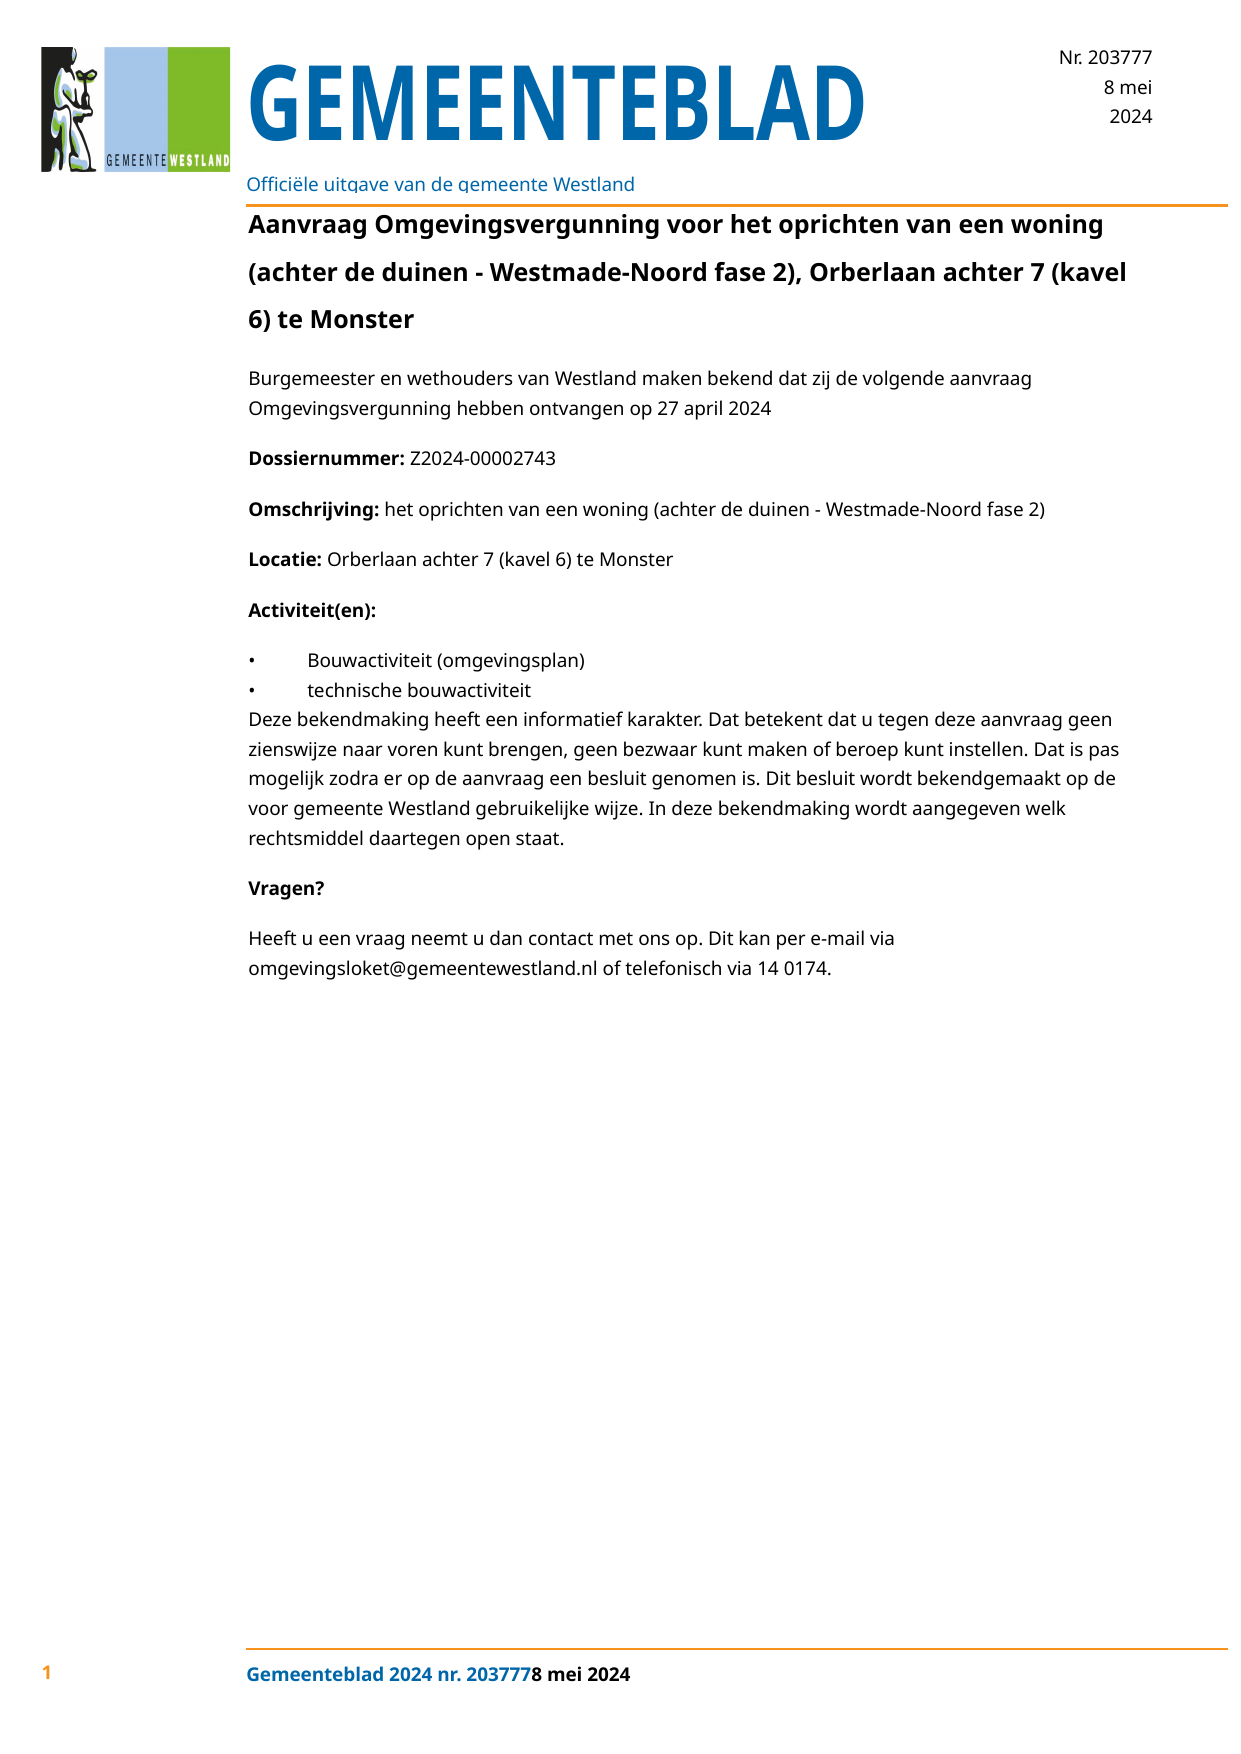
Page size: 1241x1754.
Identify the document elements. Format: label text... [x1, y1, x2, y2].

text Vragen? [248, 875, 1152, 901]
list technische bouwactiviteit [248, 677, 1152, 702]
picture [41, 47, 231, 172]
text Locatie: Orberlaan achter 7 (kavel 6) te Monster [248, 546, 1152, 572]
list Bouwactiviteit (omgevingsplan) [248, 647, 1152, 673]
text Omschrijving: het oprichten van een woning (achter de duinen - Westmade-Noord fase 2) [248, 496, 1152, 522]
text Activiteit(en): [248, 597, 1152, 622]
text Aanvraag Omgevingsvergunning voor het oprichten van een woning (achter de duinen - Westmade-Noord fase 2), Orberlaan achter 7 (kavel 6) te Monster [248, 207, 1152, 336]
text Burgemeester en wethouders van Westland maken bekend dat zij de volgende aanvraag Omgevingsvergunning hebben ontvangen op 27 april 2024 [248, 366, 1152, 421]
text Deze bekendmaking heeft een informatief karakter. Dat betekent dat u tegen deze aanvraag geen zienswijze naar voren kunt brengen, geen bezwaar kunt maken of beroep kunt instellen. Dat is pas mogelijk zodra er op de aanvraag een besluit genomen is. Dit besluit wordt bekendgemaakt op de voor gemeente Westland gebruikelijke wijze. In deze bekendmaking wordt aangegeven welk rechtsmiddel daartegen open staat. [248, 706, 1152, 850]
text Heeft u een vraag neemt u dan contact met ons op. Dit kan per e-mail via omgevingsloket@gemeentewestland.nl of telefonisch via 14 0174. [248, 926, 1152, 981]
text Dossiernummer: Z2024-00002743 [248, 446, 1152, 471]
